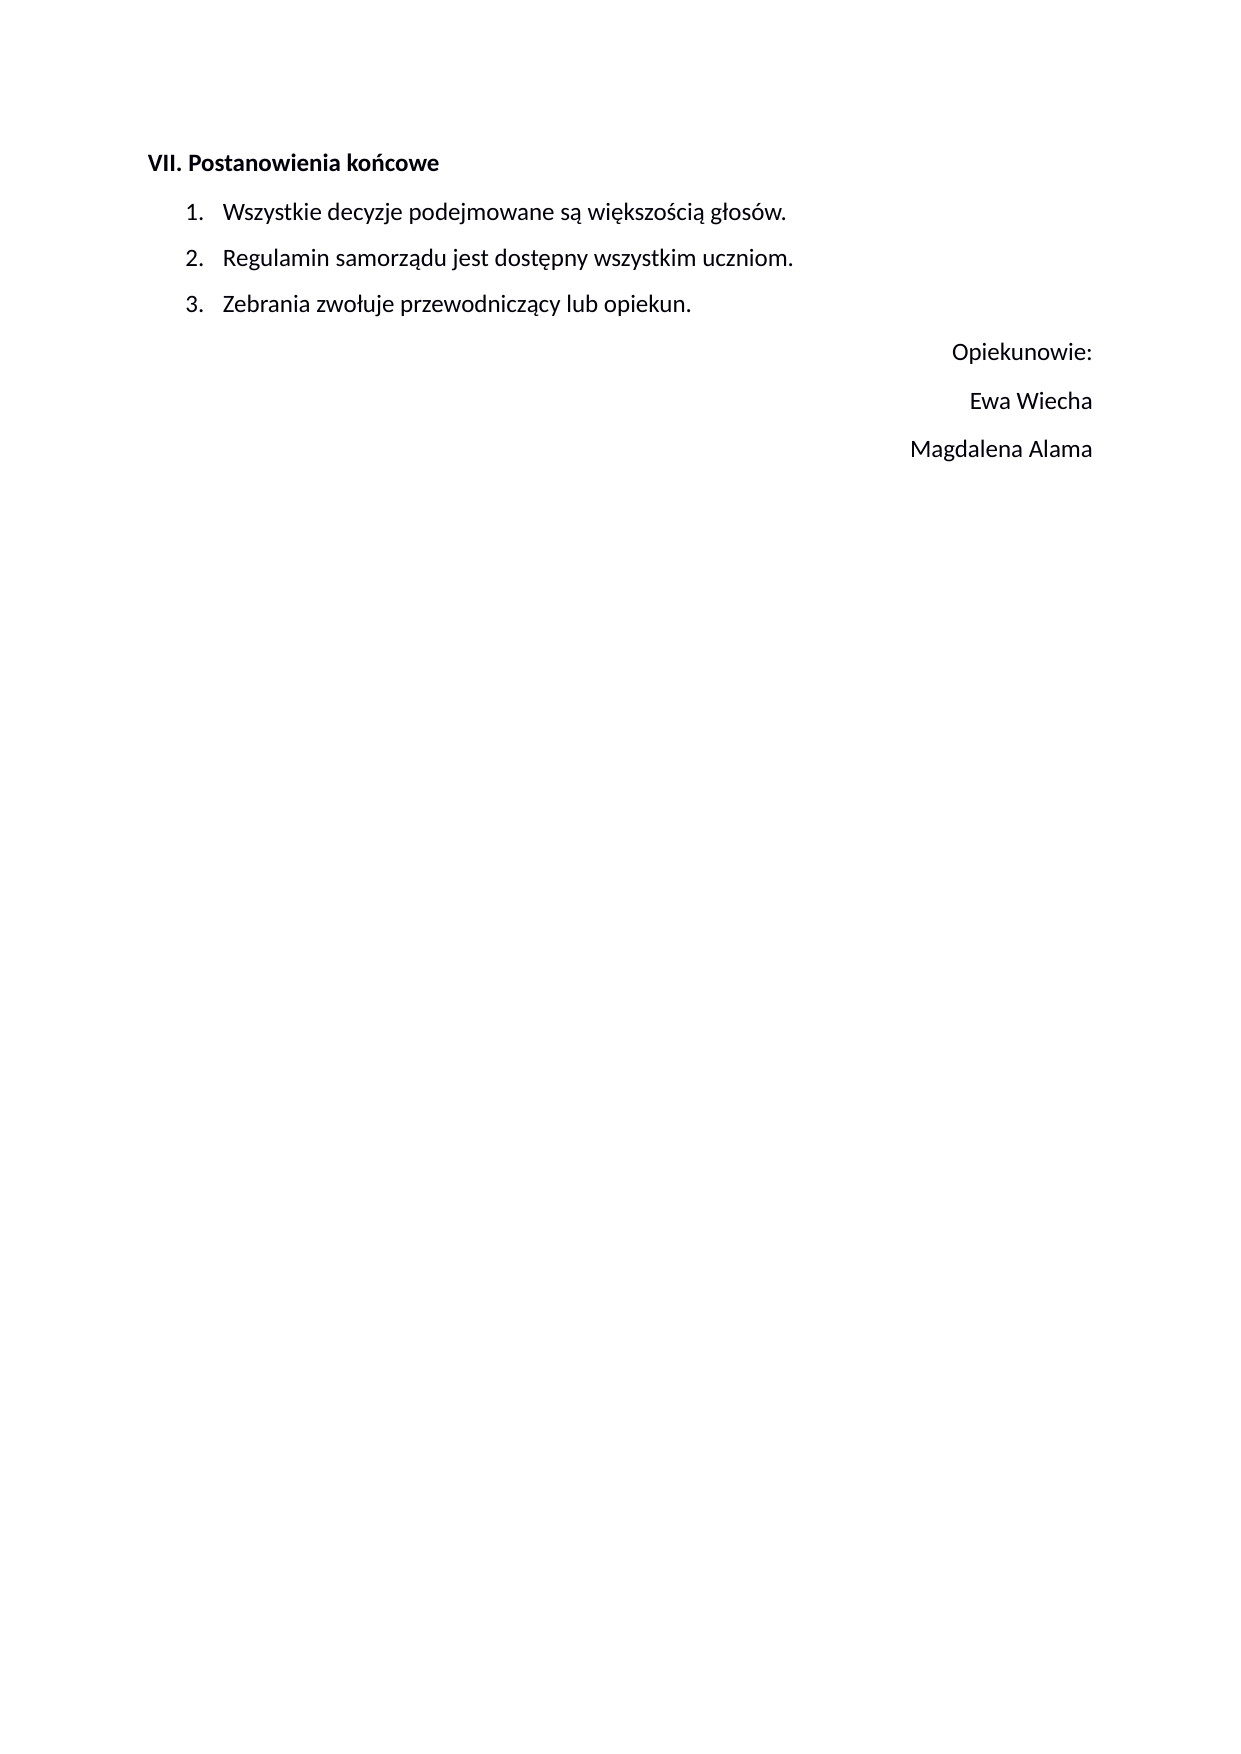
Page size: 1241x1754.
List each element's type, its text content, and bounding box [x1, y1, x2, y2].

text VII. Postanowienia końcowe [148, 148, 1093, 178]
list Regulamin samorządu jest dostępny wszystkim uczniom. [185, 242, 1093, 272]
list Wszystkie decyzje podejmowane są większością głosów. [185, 196, 1093, 227]
list Zebrania zwołuje przewodniczący lub opiekun. [185, 288, 1093, 318]
text Ewa Wiecha [148, 385, 1093, 416]
text Magdalena Alama [148, 434, 1093, 464]
text Opiekunowie: [148, 336, 1093, 367]
